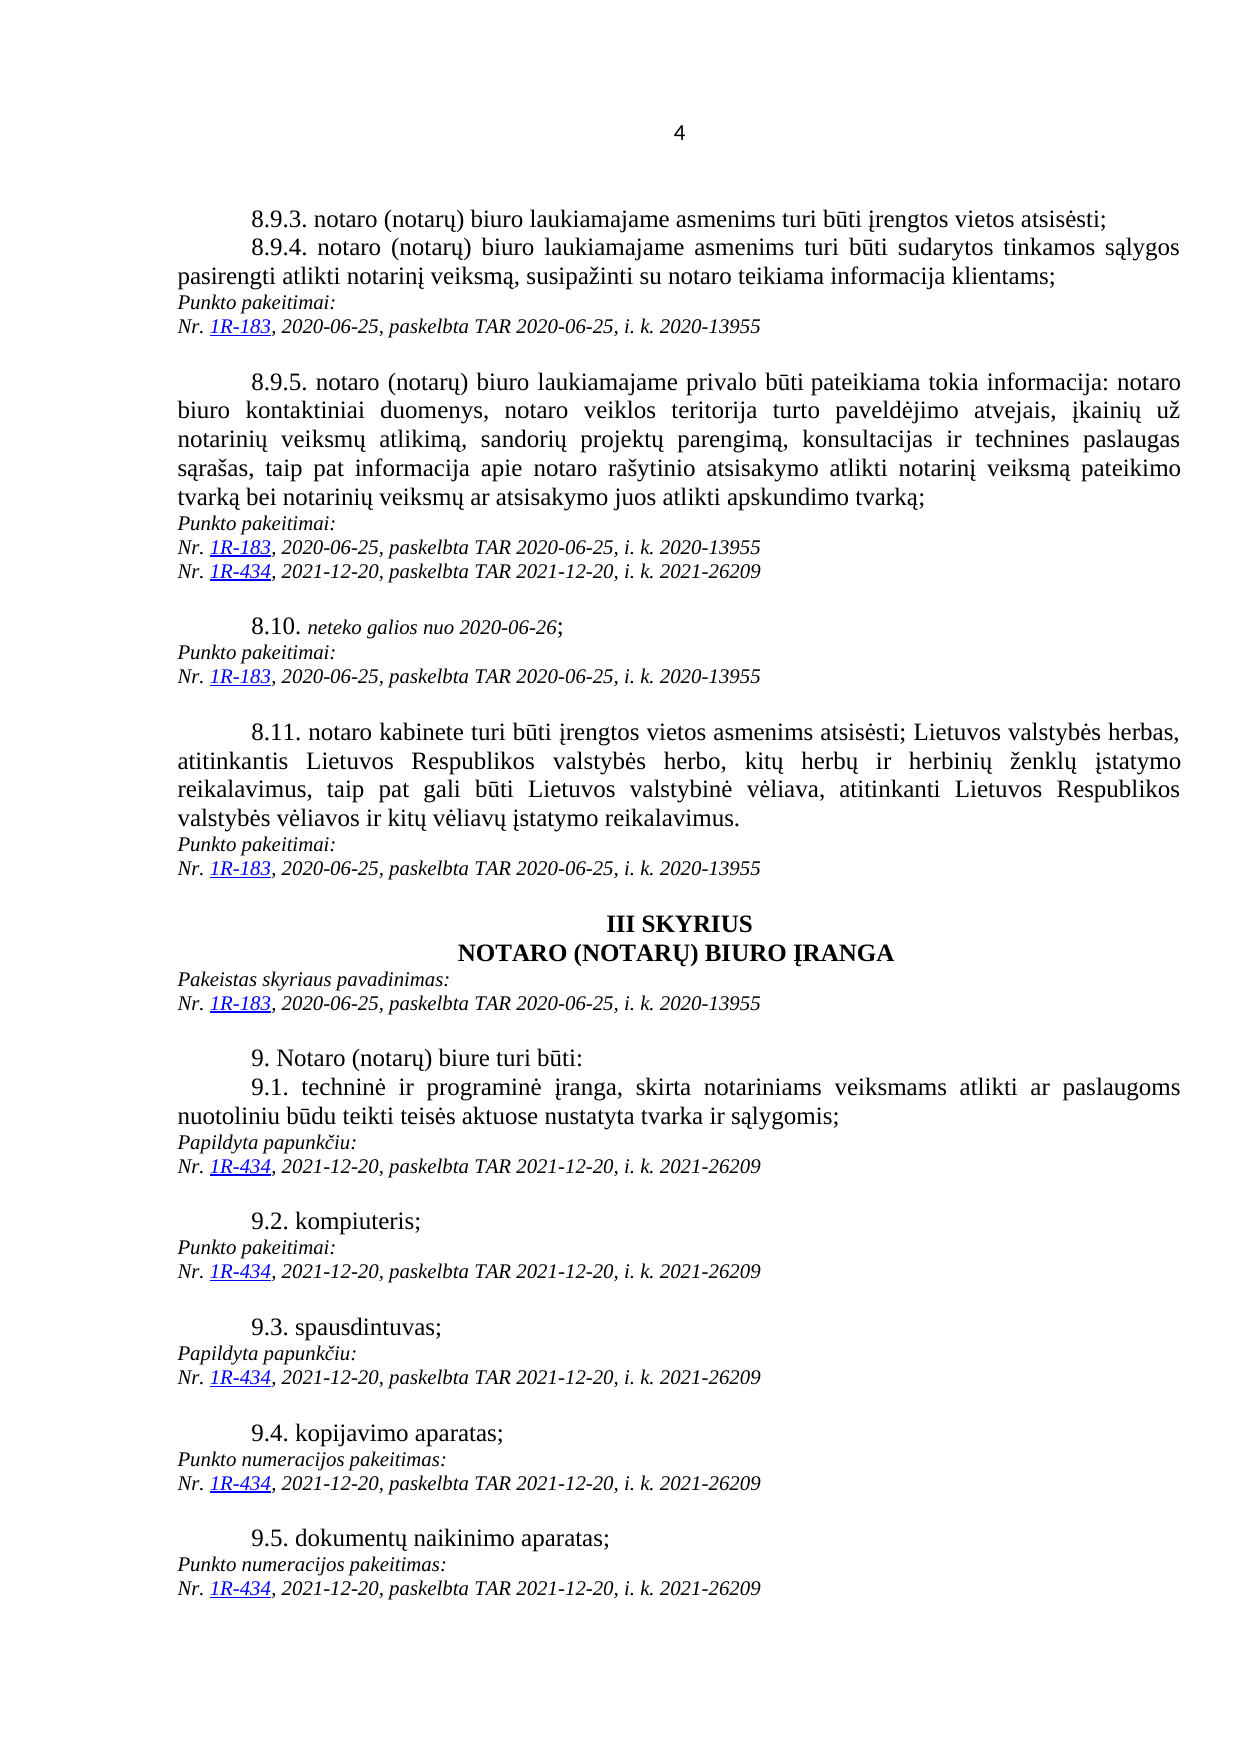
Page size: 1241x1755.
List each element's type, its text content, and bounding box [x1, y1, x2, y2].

text 8.10. neteko galios nuo 2020-06-26; [177, 611, 1181, 640]
text 9.3. spausdintuvas; [177, 1312, 1181, 1341]
text Nr. 1R-434, 2021-12-20, paskelbta TAR 2021-12-20, i. k. 2021-26209 [177, 559, 1181, 583]
text Nr. 1R-434, 2021-12-20, paskelbta TAR 2021-12-20, i. k. 2021-26209 [177, 1576, 1181, 1600]
text Nr. 1R-183, 2020-06-25, paskelbta TAR 2020-06-25, i. k. 2020-13955 [177, 534, 1181, 559]
text Nr. 1R-434, 2021-12-20, paskelbta TAR 2021-12-20, i. k. 2021-26209 [177, 1154, 1181, 1178]
text Pakeistas skyriaus pavadinimas: [177, 966, 1181, 991]
text 8.9.4. notaro (notarų) biuro laukiamajame asmenims turi būti sudarytos tinkamos sąlygos pasirengti atlikti notarinį veiksmą, susipažinti su notaro teikiama informacija klientams; [177, 232, 1181, 290]
text 8.11. notaro kabinete turi būti įrengtos vietos asmenims atsisėsti; Lietuvos valstybės herbas, atitinkantis Lietuvos Respublikos valstybės herbo, kitų herbų ir herbinių ženklų įstatymo reikalavimus, taip pat gali būti Lietuvos valstybinė vėliava, atitinkanti Lietuvos Respublikos valstybės vėliavos ir kitų vėliavų įstatymo reikalavimus. [177, 717, 1181, 832]
text Nr. 1R-434, 2021-12-20, paskelbta TAR 2021-12-20, i. k. 2021-26209 [177, 1365, 1181, 1389]
text Punkto numeracijos pakeitimas: [177, 1446, 1181, 1471]
text Nr. 1R-183, 2020-06-25, paskelbta TAR 2020-06-25, i. k. 2020-13955 [177, 314, 1181, 338]
text 9.5. dokumentų naikinimo aparatas; [177, 1523, 1181, 1552]
text 8.9.3. notaro (notarų) biuro laukiamajame asmenims turi būti įrengtos vietos atsisėsti; [177, 204, 1181, 232]
text Punkto numeracijos pakeitimas: [177, 1552, 1181, 1576]
text Punkto pakeitimai: [177, 1235, 1181, 1259]
text NOTARO (NOTARŲ) BIURO ĮRANGA [177, 938, 1181, 966]
text Punkto pakeitimai: [177, 832, 1181, 856]
text Nr. 1R-434, 2021-12-20, paskelbta TAR 2021-12-20, i. k. 2021-26209 [177, 1471, 1181, 1494]
text Nr. 1R-434, 2021-12-20, paskelbta TAR 2021-12-20, i. k. 2021-26209 [177, 1259, 1181, 1283]
text 9.4. kopijavimo aparatas; [177, 1418, 1181, 1446]
text Papildyta papunkčiu: [177, 1341, 1181, 1365]
text Punkto pakeitimai: [177, 511, 1181, 534]
text 9.1. techninė ir programinė įranga, skirta notariniams veiksmams atlikti ar paslaugoms nuotoliniu būdu teikti teisės aktuose nustatyta tvarka ir sąlygomis; [177, 1072, 1181, 1129]
text Punkto pakeitimai: [177, 290, 1181, 314]
text 8.9.5. notaro (notarų) biuro laukiamajame privalo būti pateikiama tokia informacija: notaro biuro kontaktiniai duomenys, notaro veiklos teritorija turto paveldėjimo atvejais, įkainių už notarinių veiksmų atlikimą, sandorių projektų parengimą, konsultacijas ir technines paslaugas sąrašas, taip pat informacija apie notaro rašytinio atsisakymo atlikti notarinį veiksmą pateikimo tvarką bei notarinių veiksmų ar atsisakymo juos atlikti apskundimo tvarką; [177, 367, 1181, 511]
text 9.2. kompiuteris; [177, 1206, 1181, 1235]
text Papildyta papunkčiu: [177, 1129, 1181, 1154]
text Punkto pakeitimai: [177, 640, 1181, 664]
text 9. Notaro (notarų) biure turi būti: [177, 1043, 1181, 1072]
text Nr. 1R-183, 2020-06-25, paskelbta TAR 2020-06-25, i. k. 2020-13955 [177, 664, 1181, 688]
text Nr. 1R-183, 2020-06-25, paskelbta TAR 2020-06-25, i. k. 2020-13955 [177, 856, 1181, 880]
text Nr. 1R-183, 2020-06-25, paskelbta TAR 2020-06-25, i. k. 2020-13955 [177, 991, 1181, 1014]
text III SKYRIUS [177, 909, 1181, 938]
